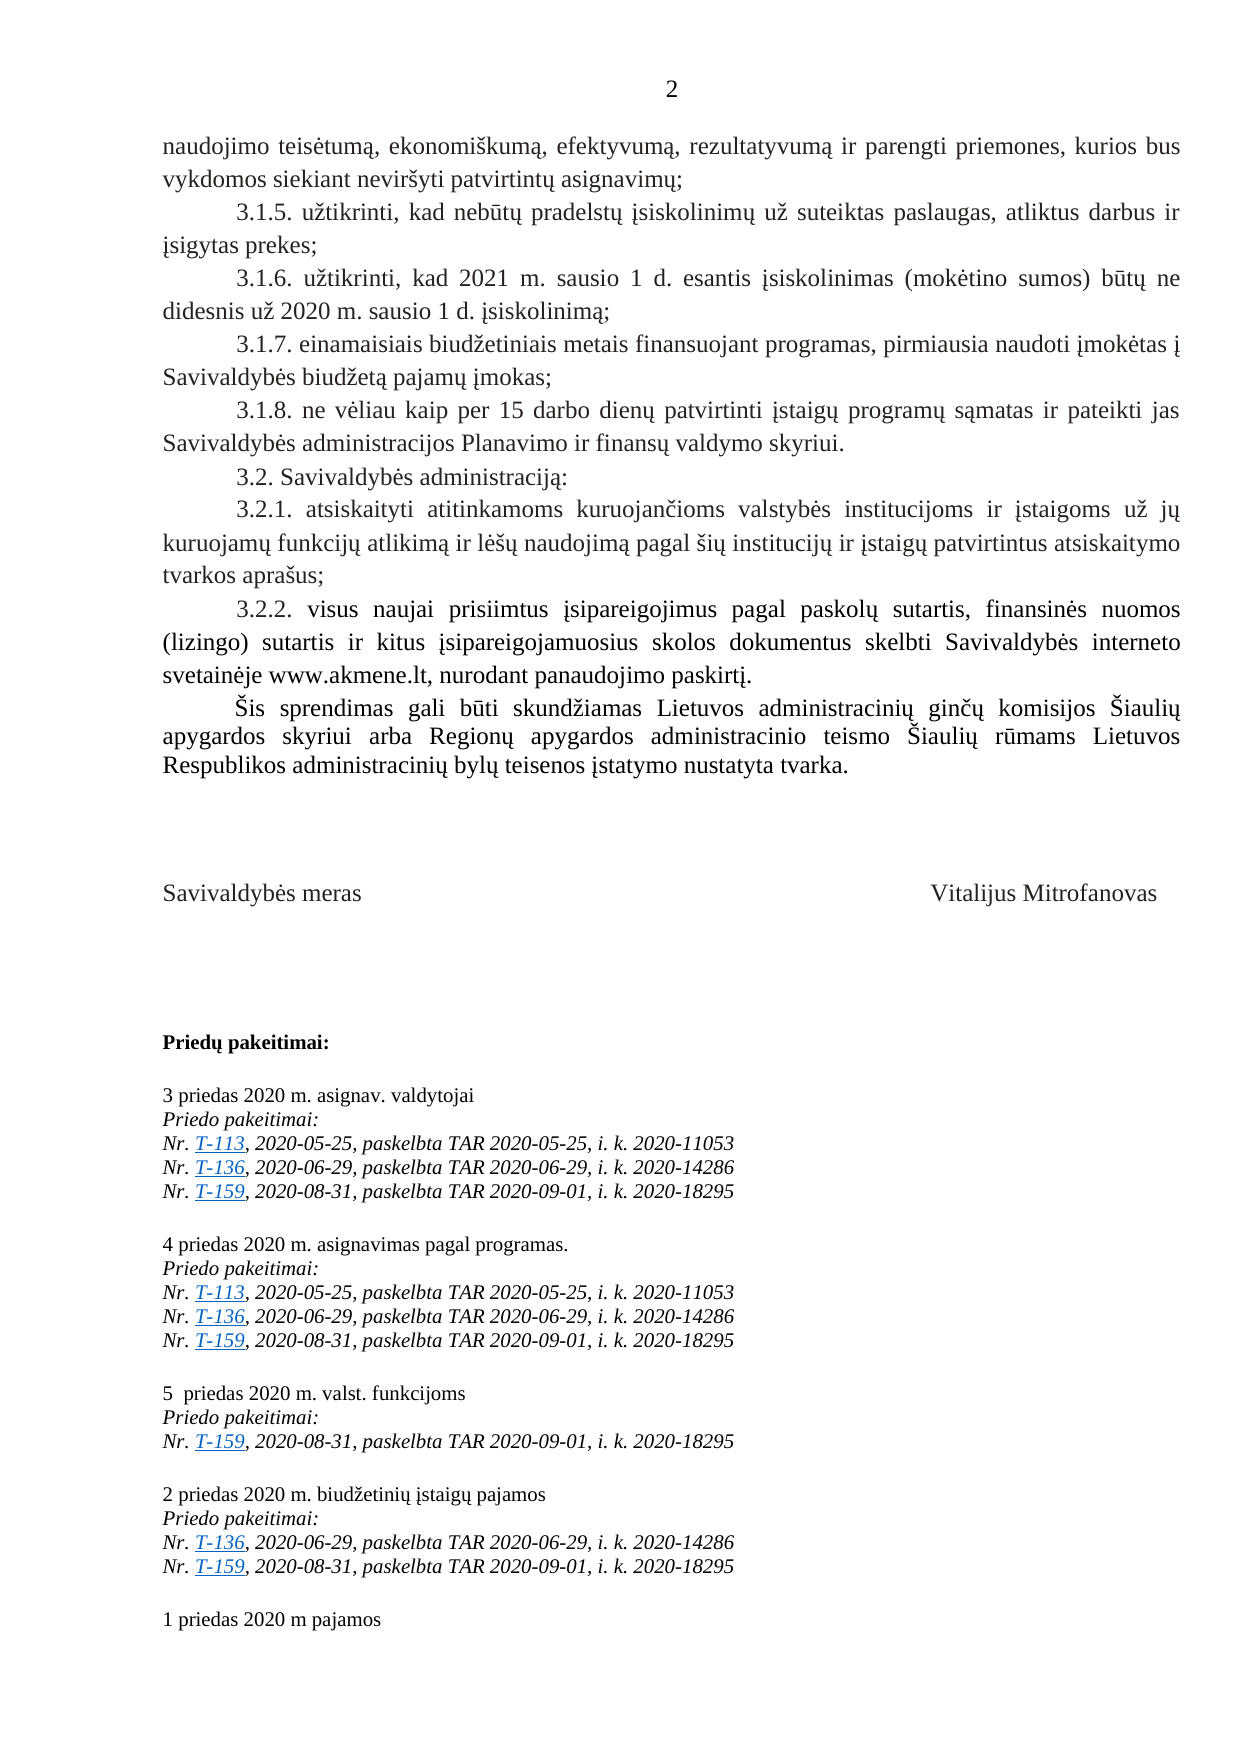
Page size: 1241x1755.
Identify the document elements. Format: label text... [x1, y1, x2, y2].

text 3.2.2. visus naujai prisiimtus įsipareigojimus pagal paskolų sutartis, finansinės nuomos (lizingo) sutartis ir kitus įsipareigojamuosius skolos dokumentus skelbti Savivaldybės interneto svetainėje www.akmene.lt, nurodant panaudojimo paskirtį. [162, 594, 1181, 688]
text Nr. T-136, 2020-06-29, paskelbta TAR 2020-06-29, i. k. 2020-14286 [162, 1155, 1181, 1179]
text Priedo pakeitimai: [162, 1405, 1181, 1429]
text Nr. T-159, 2020-08-31, paskelbta TAR 2020-09-01, i. k. 2020-18295 [162, 1554, 1181, 1578]
text Nr. T-113, 2020-05-25, paskelbta TAR 2020-05-25, i. k. 2020-11053 [162, 1280, 1181, 1304]
text naudojimo teisėtumą, ekonomiškumą, efektyvumą, rezultatyvumą ir parengti priemones, kurios bus vykdomos siekiant neviršyti patvirtintų asignavimų; [162, 131, 1181, 193]
text Priedo pakeitimai: [162, 1506, 1181, 1530]
text Nr. T-113, 2020-05-25, paskelbta TAR 2020-05-25, i. k. 2020-11053 [162, 1131, 1181, 1155]
text 3.1.6. užtikrinti, kad 2021 m. sausio 1 d. esantis įsiskolinimas (mokėtino sumos) būtų ne didesnis už 2020 m. sausio 1 d. įsiskolinimą; [162, 263, 1181, 325]
text Nr. T-159, 2020-08-31, paskelbta TAR 2020-09-01, i. k. 2020-18295 [162, 1429, 1181, 1453]
text 3.2.1. atsiskaityti atitinkamoms kuruojančioms valstybės institucijoms ir įstaigoms už jų kuruojamų funkcijų atlikimą ir lėšų naudojimą pagal šių institucijų ir įstaigų patvirtintus atsiskaitymo tvarkos aprašus; [162, 494, 1181, 589]
text 3 priedas 2020 m. asignav. valdytojai [162, 1083, 1181, 1107]
text 2 priedas 2020 m. biudžetinių įstaigų pajamos [162, 1482, 1181, 1506]
text Priedo pakeitimai: [162, 1107, 1181, 1131]
text Nr. T-159, 2020-08-31, paskelbta TAR 2020-09-01, i. k. 2020-18295 [162, 1328, 1181, 1352]
text 4 priedas 2020 m. asignavimas pagal programas. [162, 1232, 1181, 1256]
text Nr. T-136, 2020-06-29, paskelbta TAR 2020-06-29, i. k. 2020-14286 [162, 1304, 1181, 1328]
text Nr. T-159, 2020-08-31, paskelbta TAR 2020-09-01, i. k. 2020-18295 [162, 1179, 1181, 1203]
text Nr. T-136, 2020-06-29, paskelbta TAR 2020-06-29, i. k. 2020-14286 [162, 1530, 1181, 1554]
text 1 priedas 2020 m pajamos [162, 1607, 1181, 1631]
text 3.1.5. užtikrinti, kad nebūtų pradelstų įsiskolinimų už suteiktas paslaugas, atliktus darbus ir įsigytas prekes; [162, 197, 1181, 259]
text 3.1.8. ne vėliau kaip per 15 darbo dienų patvirtinti įstaigų programų sąmatas ir pateikti jas Savivaldybės administracijos Planavimo ir finansų valdymo skyriui. [162, 396, 1181, 457]
text Šis sprendimas gali būti skundžiamas Lietuvos administracinių ginčų komisijos Šiaulių apygardos skyriui arba Regionų apygardos administracinio teismo Šiaulių rūmams Lietuvos Respublikos administracinių bylų teisenos įstatymo nustatyta tvarka. [162, 693, 1181, 779]
text Priedų pakeitimai: [162, 1030, 1181, 1054]
text 3.2. Savivaldybės administraciją: [162, 462, 1181, 490]
text 5 priedas 2020 m. valst. funkcijoms [162, 1381, 1181, 1405]
text Savivaldybės meras Vitalijus Mitrofanovas [162, 878, 1181, 907]
text 3.1.7. einamaisiais biudžetiniais metais finansuojant programas, pirmiausia naudoti įmokėtas į Savivaldybės biudžetą pajamų įmokas; [162, 329, 1181, 391]
text Priedo pakeitimai: [162, 1256, 1181, 1280]
